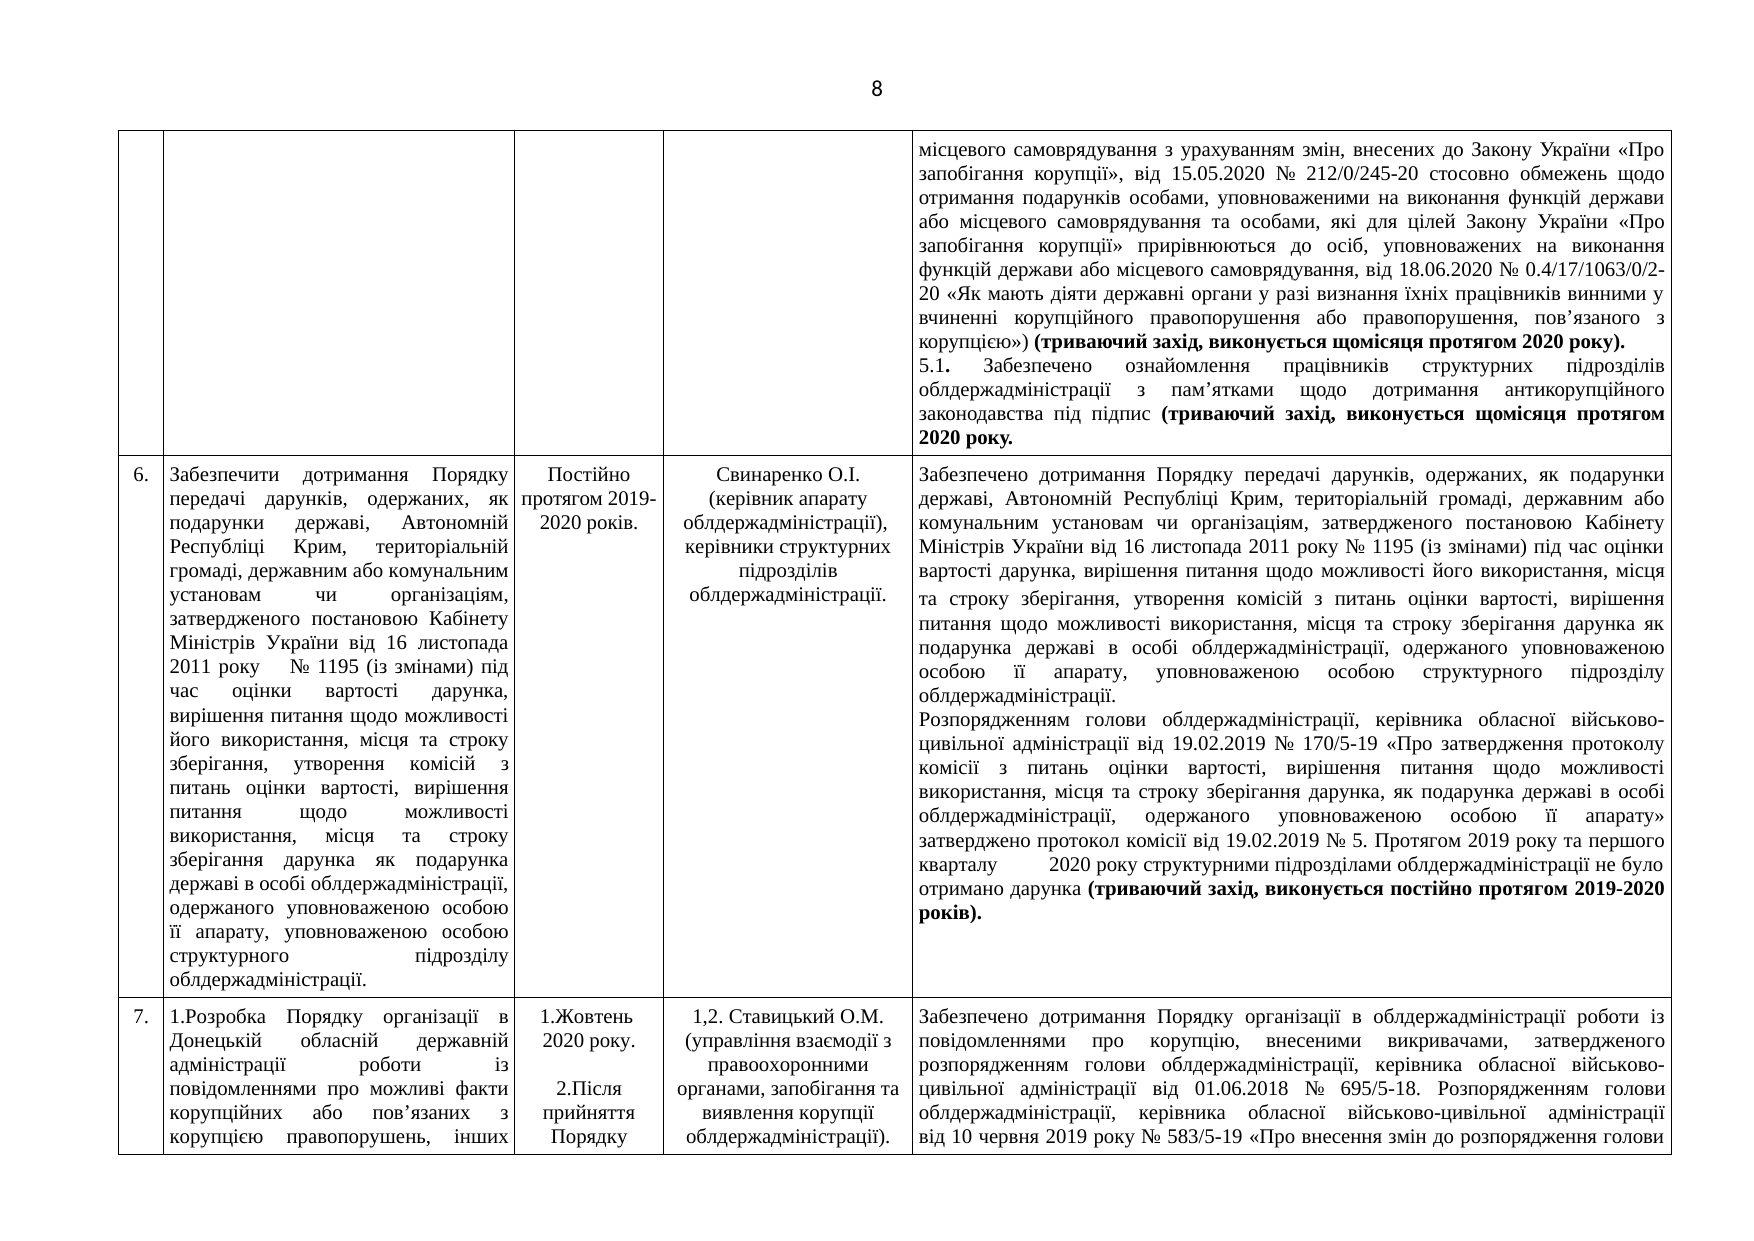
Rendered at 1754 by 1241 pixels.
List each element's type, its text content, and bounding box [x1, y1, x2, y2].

table_cell Забезпечити дотримання Порядку передачі дарунків, одержаних, як подарунки державі, Автономній Республіці Крим, територіальній громаді, державним або комунальним установам чи організаціям, затвердженого постановою Кабінету Міністрів України від 16 листопада 2011 року № 1195 (із змінами) під час оцінки вартості дарунка, вирішення питання щодо можливості його використання, місця та строку зберігання, утворення комісій з питань оцінки вартості, вирішення питання щодо можливості використання, місця та строку зберігання дарунка як подарунка державі в особі облдержадміністрації, одержаного уповноваженою особою її апарату, уповноваженою особою структурного підрозділу облдержадміністрації. [164, 456, 514, 997]
table_cell [1672, 997, 1681, 1154]
table_cell 1.Жовтень 2020 року. 2.Після прийняття Порядку [515, 998, 663, 1154]
table_cell [1681, 455, 1688, 997]
table_cell місцевого самоврядування з урахуванням змін, внесених до Закону України «Про запобігання корупції», від 15.05.2020 № 212/0/245-20 стосовно обмежень щодо отримання подарунків особами, уповноваженими на виконання функцій держави або місцевого самоврядування та особами, які для цілей Закону України «Про запобігання корупції» прирівнюються до осіб, уповноважених на виконання функцій держави або місцевого самоврядування, від 18.06.2020 № 0.4/17/1063/0/2-20 «Як мають діяти державні органи у разі визнання їхніх працівників винними у вчиненні корупційного правопорушення або правопорушення, пов’язаного з корупцією») (триваючий захід, виконується щомісяця протягом 2020 року). 5.1. Забезпечено ознайомлення працівників структурних підрозділів облдержадміністрації з пам’ятками щодо дотримання антикорупційного законодавства під підпис (триваючий захід, виконується щомісяця протягом 2020 року. [913, 131, 1671, 455]
table_cell 7. [119, 998, 163, 1154]
table_cell Свинаренко О.І. (керівник апарату облдержадміністрації), керівники структурних підрозділів облдержадміністрації. [664, 456, 912, 997]
table_cell [515, 131, 663, 455]
table_cell [1672, 455, 1681, 997]
table_cell [1681, 130, 1688, 455]
table_cell 1,2. Ставицький О.М. (управління взаємодії з правоохоронними органами, запобігання та виявлення корупції облдержадміністрації). [664, 998, 912, 1154]
table_cell [664, 131, 912, 455]
table_cell 1.Розробка Порядку організації в Донецькій обласній державній адміністрації роботи із повідомленнями про можливі факти корупційних або пов’язаних з корупцією правопорушень, інших [164, 998, 514, 1154]
table_cell [1681, 997, 1688, 1154]
table_cell [164, 131, 514, 455]
table_cell Постійно протягом 2019-2020 років. [515, 456, 663, 997]
table_cell [1672, 130, 1681, 455]
table_cell Забезпечено дотримання Порядку організації в облдержадміністрації роботи із повідомленнями про корупцію, внесеними викривачами, затвердженого розпорядженням голови облдержадміністрації, керівника обласної військово-цивільної адміністрації від 01.06.2018 № 695/5-18. Розпорядженням голови облдержадміністрації, керівника обласної військово-цивільної адміністрації від 10 червня 2019 року № 583/5-19 «Про внесення змін до розпорядження голови [913, 998, 1671, 1154]
table_cell [119, 131, 163, 455]
table_cell Забезпечено дотримання Порядку передачі дарунків, одержаних, як подарунки державі, Автономній Республіці Крим, територіальній громаді, державним або комунальним установам чи організаціям, затвердженого постановою Кабінету Міністрів України від 16 листопада 2011 року № 1195 (із змінами) під час оцінки вартості дарунка, вирішення питання щодо можливості його використання, місця та строку зберігання, утворення комісій з питань оцінки вартості, вирішення питання щодо можливості використання, місця та строку зберігання дарунка як подарунка державі в особі облдержадміністрації, одержаного уповноваженою особою її апарату, уповноваженою особою структурного підрозділу облдержадміністрації. Розпорядженням голови облдержадміністрації, керівника обласної військово-цивільної адміністрації від 19.02.2019 № 170/5-19 «Про затвердження протоколу комісії з питань оцінки вартості, вирішення питання щодо можливості використання, місця та строку зберігання дарунка, як подарунка державі в особі облдержадміністрації, одержаного уповноваженою особою її апарату» затверджено протокол комісії від 19.02.2019 № 5. Протягом 2019 року та першого кварталу 2020 року структурними підрозділами облдержадміністрації не було отримано дарунка (триваючий захід, виконується постійно протягом 2019-2020 років). [913, 456, 1671, 997]
table_cell 6. [119, 456, 163, 997]
